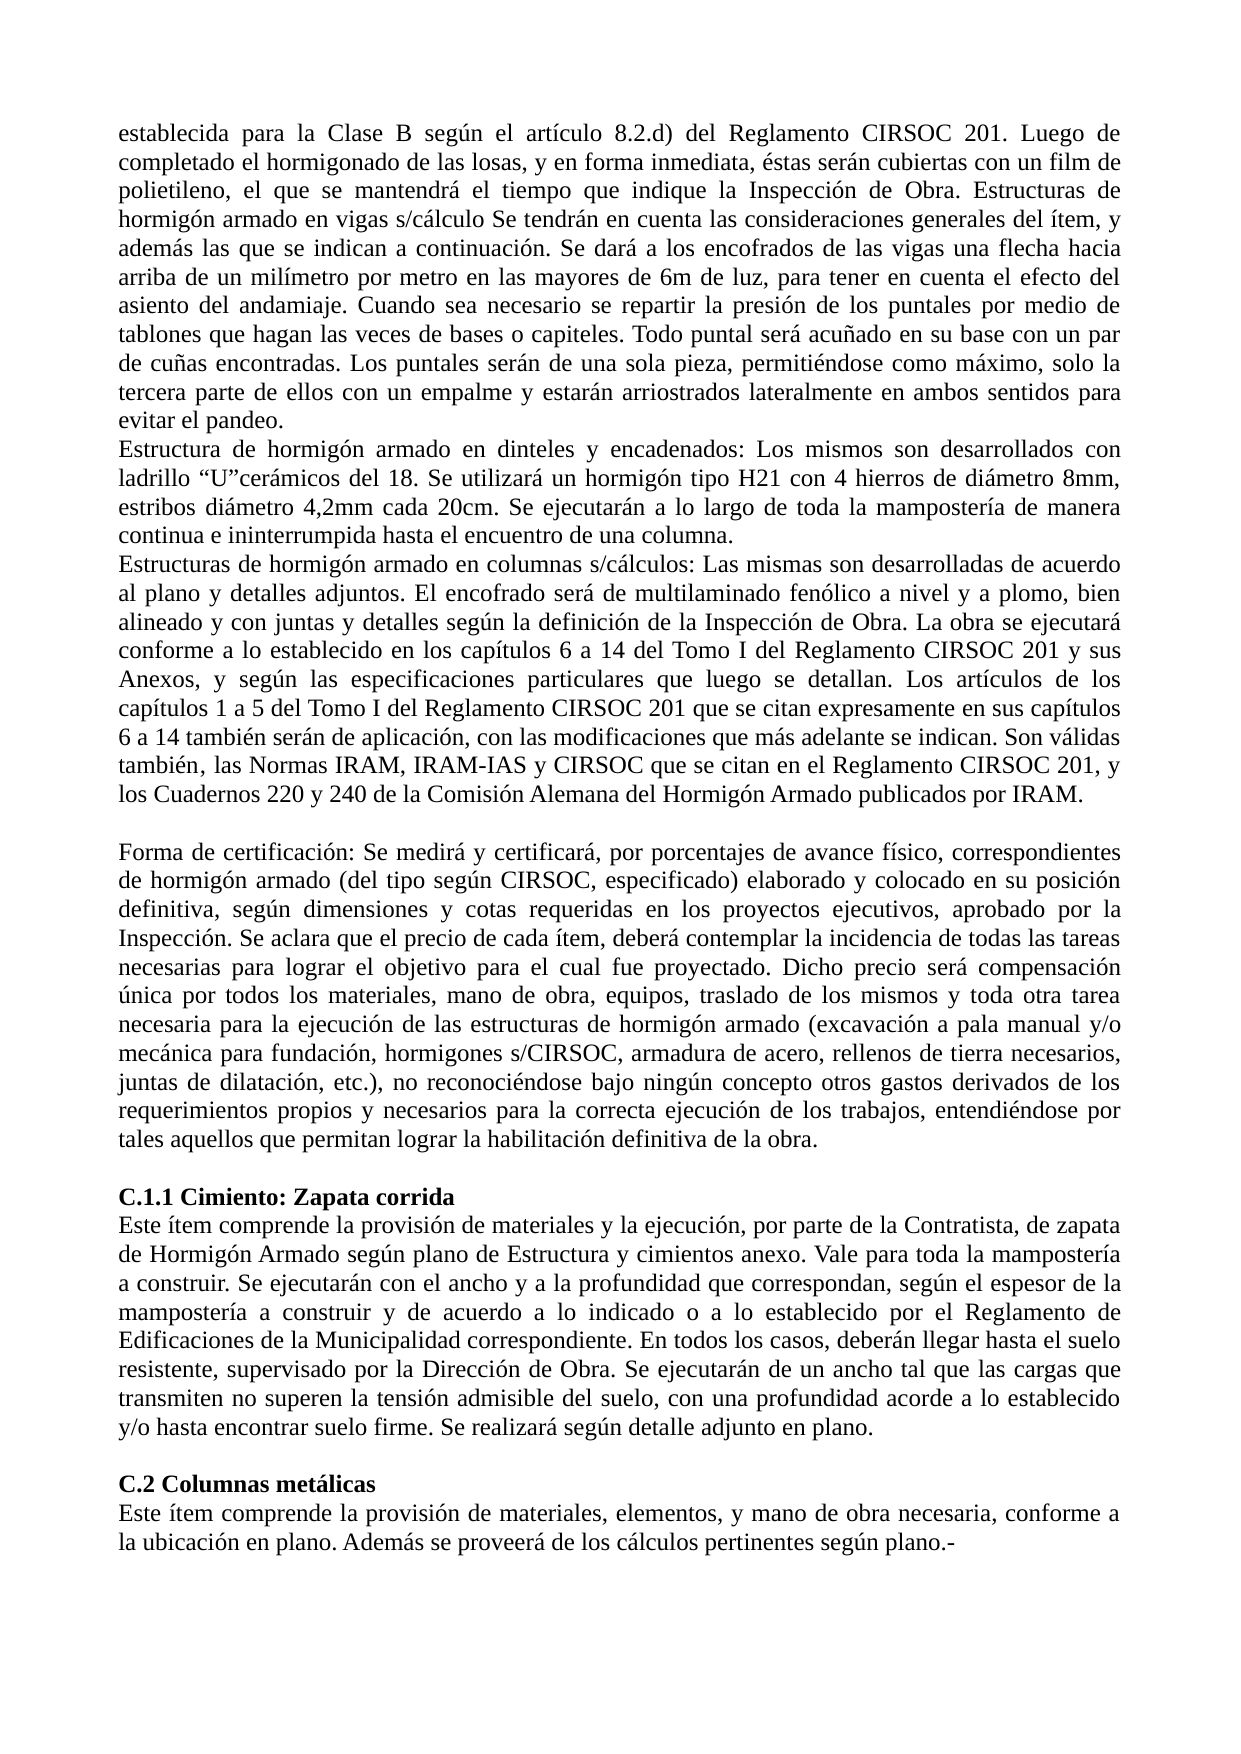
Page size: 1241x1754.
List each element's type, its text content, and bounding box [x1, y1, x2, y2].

text Este ítem comprende la provisión de materiales y la ejecución, por parte de la Contratista, de zapata de Hormigón Armado según plano de Estructura y cimientos anexo. Vale para toda la mampostería a construir. Se ejecutarán con el ancho y a la profundidad que correspondan, según el espesor de la mampostería a construir y de acuerdo a lo indicado o a lo establecido por el Reglamento de Edificaciones de la Municipalidad correspondiente. En todos los casos, deberán llegar hasta el suelo resistente, supervisado por la Dirección de Obra. Se ejecutarán de un ancho tal que las cargas que transmiten no superen la tensión admisible del suelo, con una profundidad acorde a lo establecido y/o hasta encontrar suelo firme. Se realizará según detalle adjunto en plano. [118, 1211, 1122, 1441]
text C.2 Columnas metálicas [118, 1469, 1122, 1498]
text Estructuras de hormigón armado en columnas s/cálculos: Las mismas son desarrolladas de acuerdo al plano y detalles adjuntos. El encofrado será de multilaminado fenólico a nivel y a plomo, bien alineado y con juntas y detalles según la definición de la Inspección de Obra. La obra se ejecutará conforme a lo establecido en los capítulos 6 a 14 del Tomo I del Reglamento CIRSOC 201 y sus Anexos, y según las especificaciones particulares que luego se detallan. Los artículos de los capítulos 1 a 5 del Tomo I del Reglamento CIRSOC 201 que se citan expresamente en sus capítulos 6 a 14 también serán de aplicación, con las modificaciones que más adelante se indican. Son válidas también‚ las Normas IRAM, IRAM-IAS y CIRSOC que se citan en el Reglamento CIRSOC 201, y los Cuadernos 220 y 240 de la Comisión Alemana del Hormigón Armado publicados por IRAM. [118, 549, 1122, 808]
text establecida para la Clase B según el artículo 8.2.d) del Reglamento CIRSOC 201. Luego de completado el hormigonado de las losas, y en forma inmediata, éstas serán cubiertas con un film de polietileno, el que se mantendrá el tiempo que indique la Inspección de Obra. Estructuras de hormigón armado en vigas s/cálculo Se tendrán en cuenta las consideraciones generales del ítem, y además las que se indican a continuación. Se dará a los encofrados de las vigas una flecha hacia arriba de un milímetro por metro en las mayores de 6m de luz, para tener en cuenta el efecto del asiento del andamiaje. Cuando sea necesario se repartir la presión de los puntales por medio de tablones que hagan las veces de bases o capiteles. Todo puntal será acuñado en su base con un par de cuñas encontradas. Los puntales serán de una sola pieza, permitiéndose como máximo, solo la tercera parte de ellos con un empalme y estarán arriostrados lateralmente en ambos sentidos para evitar el pandeo. [118, 118, 1122, 434]
text Este ítem comprende la provisión de materiales, elementos, y mano de obra necesaria, conforme a la ubicación en plano. Además se proveerá de los cálculos pertinentes según plano.- [118, 1498, 1122, 1556]
text Estructura de hormigón armado en dinteles y encadenados: Los mismos son desarrollados con ladrillo “U”cerámicos del 18. Se utilizará un hormigón tipo H21 con 4 hierros de diámetro 8mm, estribos diámetro 4,2mm cada 20cm. Se ejecutarán a lo largo de toda la mampostería de manera continua e ininterrumpida hasta el encuentro de una columna. [118, 434, 1122, 549]
text C.1.1 Cimiento: Zapata corrida [118, 1182, 1122, 1211]
text Forma de certificación: Se medirá y certificará, por porcentajes de avance físico, correspondientes de hormigón armado (del tipo según CIRSOC, especificado) elaborado y colocado en su posición definitiva, según dimensiones y cotas requeridas en los proyectos ejecutivos, aprobado por la Inspección. Se aclara que el precio de cada ítem, deberá contemplar la incidencia de todas las tareas necesarias para lograr el objetivo para el cual fue proyectado. Dicho precio será compensación única por todos los materiales, mano de obra, equipos, traslado de los mismos y toda otra tarea necesaria para la ejecución de las estructuras de hormigón armado (excavación a pala manual y/o mecánica para fundación, hormigones s/CIRSOC, armadura de acero, rellenos de tierra necesarios, juntas de dilatación, etc.), no reconociéndose bajo ningún concepto otros gastos derivados de los requerimientos propios y necesarios para la correcta ejecución de los trabajos, entendiéndose por tales aquellos que permitan lograr la habilitación definitiva de la obra. [118, 837, 1122, 1153]
